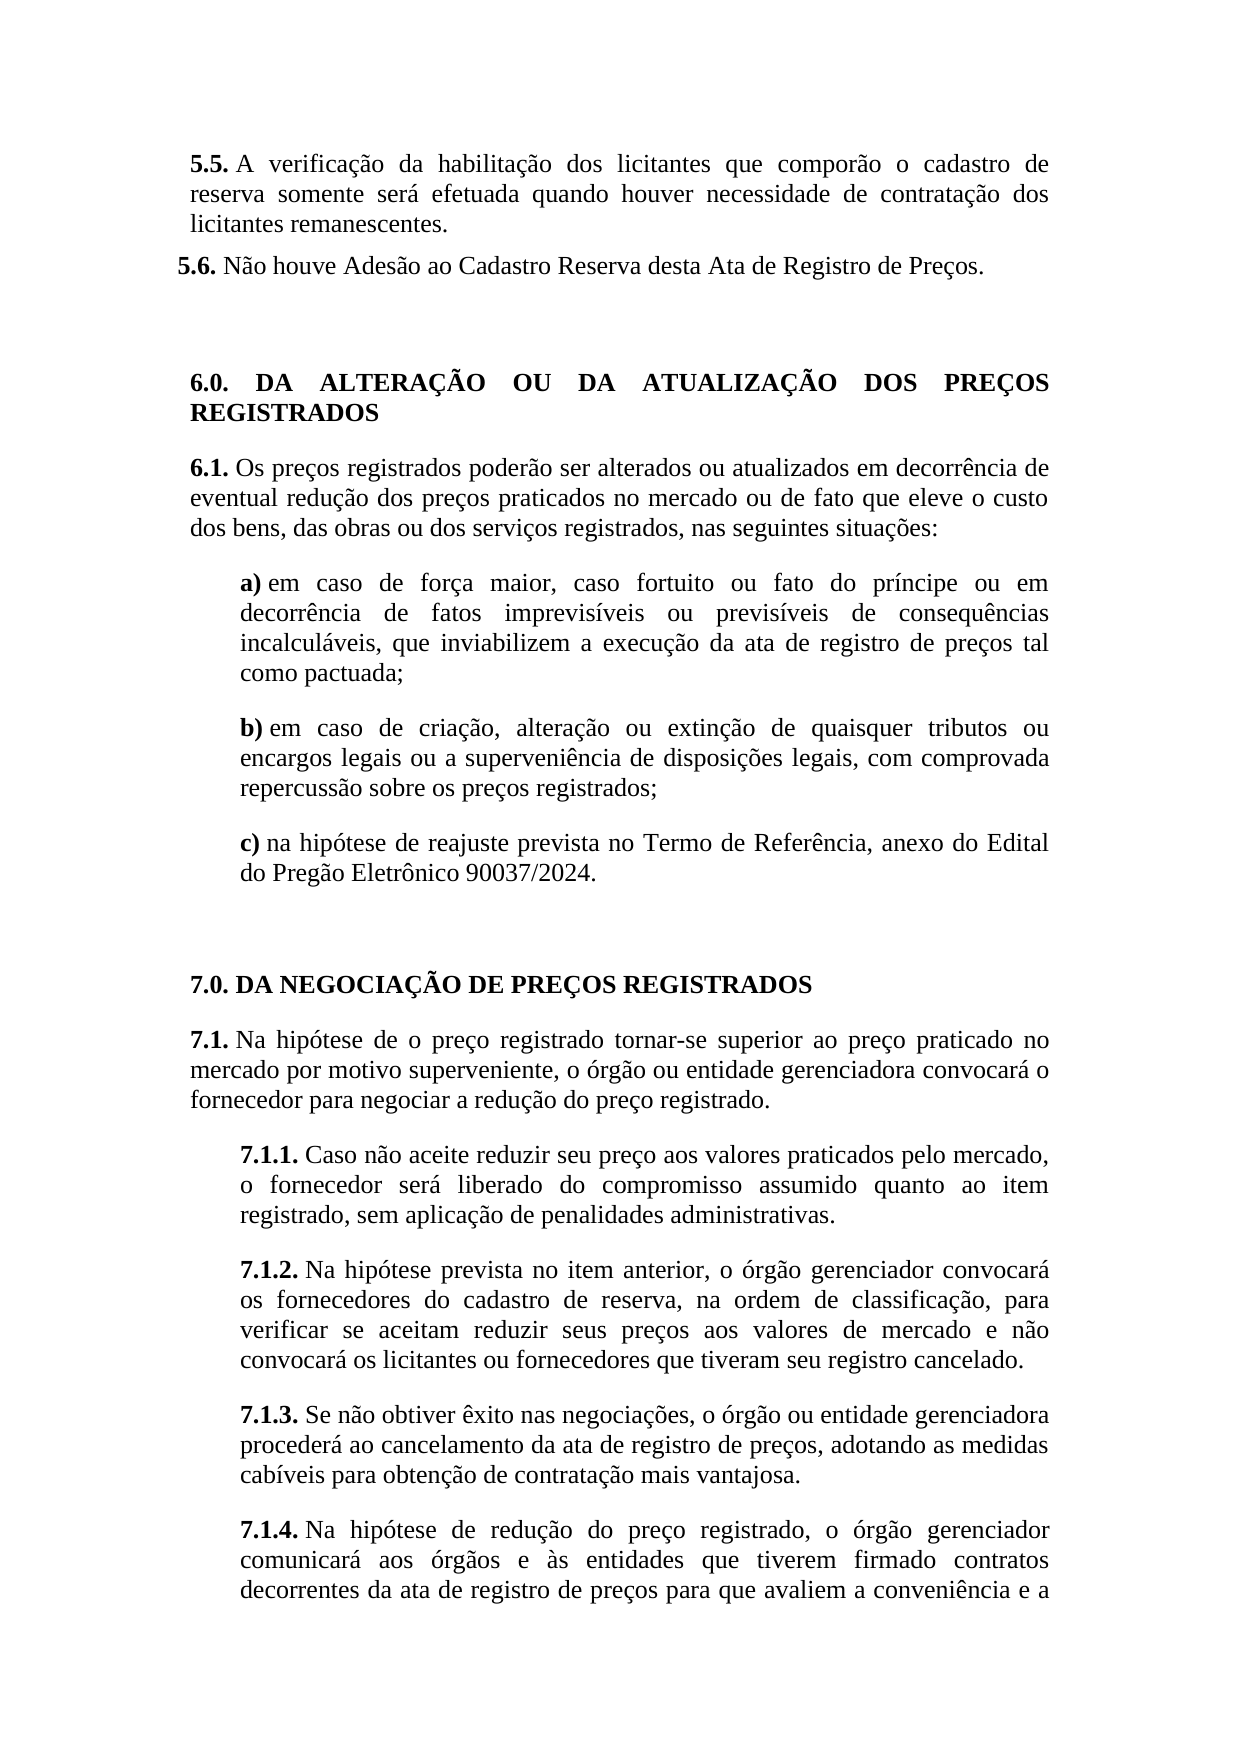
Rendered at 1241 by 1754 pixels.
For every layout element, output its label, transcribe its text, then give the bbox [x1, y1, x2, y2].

text 7.1.4. Na hipótese de redução do preço registrado, o órgão gerenciador comunicará aos órgãos e às entidades que tiverem firmado contratos decorrentes da ata de registro de preços para que avaliem a conveniência e a [240, 1514, 1051, 1604]
text 5.5. A verificação da habilitação dos licitantes que comporão o cadastro de reserva somente será efetuada quando houver necessidade de contratação dos licitantes remanescentes. [190, 148, 1051, 238]
text 7.1.3. Se não obtiver êxito nas negociações, o órgão ou entidade gerenciadora procederá ao cancelamento da ata de registro de preços, adotando as medidas cabíveis para obtenção de contratação mais vantajosa. [240, 1399, 1051, 1489]
text a) em caso de força maior, caso fortuito ou fato do príncipe ou em decorrência de fatos imprevisíveis ou previsíveis de consequências incalculáveis, que inviabilizem a execução da ata de registro de preços tal como pactuada; [240, 567, 1051, 687]
text 7.0. DA NEGOCIAÇÃO DE PREÇOS REGISTRADOS [190, 969, 1051, 999]
text 5.6. Não houve Adesão ao Cadastro Reserva desta Ata de Registro de Preços. [177, 250, 1063, 280]
text b) em caso de criação, alteração ou extinção de quaisquer tributos ou encargos legais ou a superveniência de disposições legais, com comprovada repercussão sobre os preços registrados; [240, 712, 1051, 802]
text 7.1.1. Caso não aceite reduzir seu preço aos valores praticados pelo mercado, o fornecedor será liberado do compromisso assumido quanto ao item registrado, sem aplicação de penalidades administrativas. [240, 1139, 1051, 1229]
text 7.1.2. Na hipótese prevista no item anterior, o órgão gerenciador convocará os fornecedores do cadastro de reserva, na ordem de classificação, para verificar se aceitam reduzir seus preços aos valores de mercado e não convocará os licitantes ou fornecedores que tiveram seu registro cancelado. [240, 1254, 1051, 1374]
text 6.0. DA ALTERAÇÃO OU DA ATUALIZAÇÃO DOS PREÇOS REGISTRADOS [190, 367, 1051, 427]
text c) na hipótese de reajuste prevista no Termo de Referência, anexo do Edital do Pregão Eletrônico 90037/2024. [240, 827, 1051, 887]
text 6.1. Os preços registrados poderão ser alterados ou atualizados em decorrência de eventual redução dos preços praticados no mercado ou de fato que eleve o custo dos bens, das obras ou dos serviços registrados, nas seguintes situações: [190, 452, 1051, 542]
text 7.1. Na hipótese de o preço registrado tornar-se superior ao preço praticado no mercado por motivo superveniente, o órgão ou entidade gerenciadora convocará o fornecedor para negociar a redução do preço registrado. [190, 1024, 1051, 1114]
